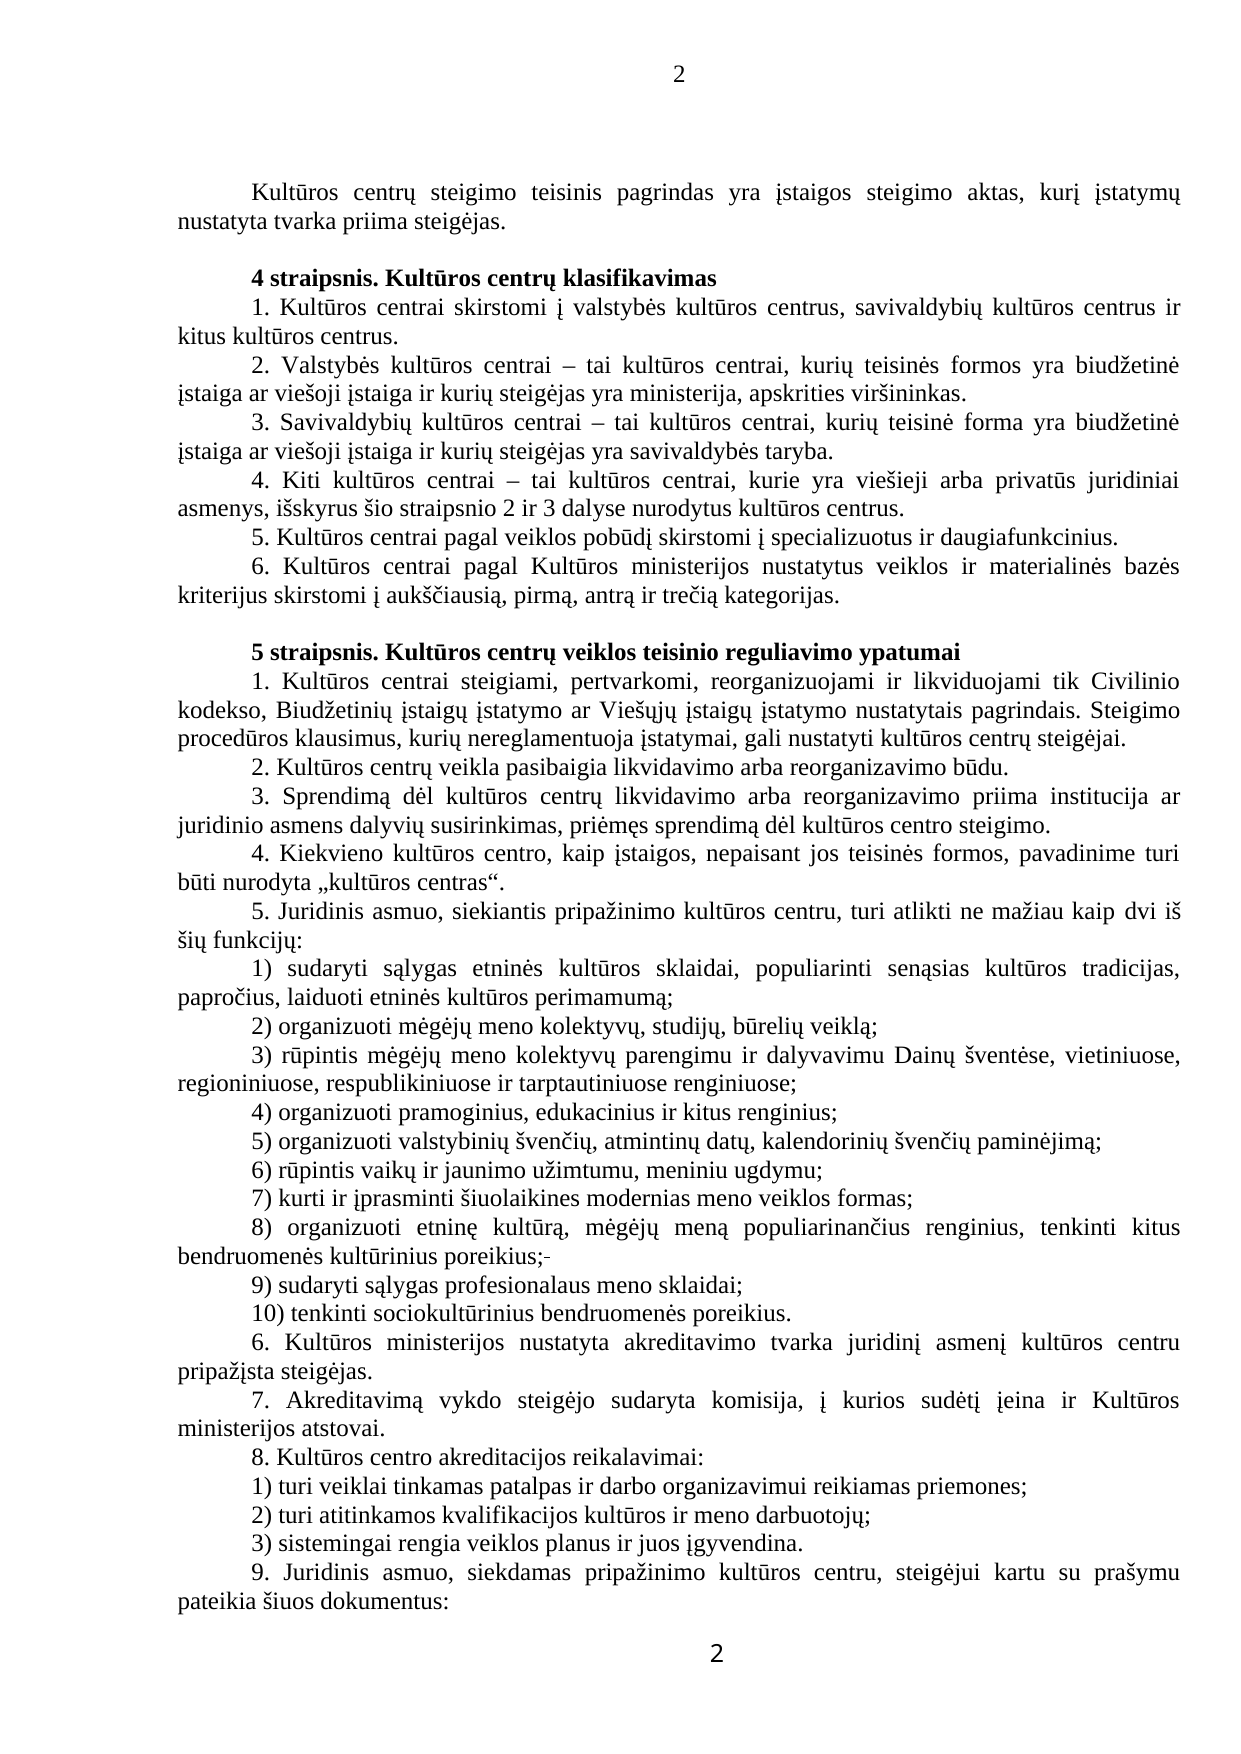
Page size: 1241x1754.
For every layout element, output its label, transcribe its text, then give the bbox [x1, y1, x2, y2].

text 8. Kultūros centro akreditacijos reikalavimai: [177, 1442, 1181, 1471]
text 3) rūpintis mėgėjų meno kolektyvų parengimu ir dalyvavimu Dainų šventėse, vietiniuose, regioniniuose, respublikiniuose ir tarptautiniuose renginiuose; [177, 1040, 1181, 1097]
text 10) tenkinti sociokultūrinius bendruomenės poreikius. [177, 1298, 1181, 1327]
text 6. Kultūros centrai pagal Kultūros ministerijos nustatytus veiklos ir materialinės bazės kriterijus skirstomi į aukščiausią, pirmą, antrą ir trečią kategorijas. [177, 551, 1181, 608]
text 1. Kultūros centrai skirstomi į valstybės kultūros centrus, savivaldybių kultūros centrus ir kitus kultūros centrus. [177, 292, 1181, 350]
text 5. Kultūros centrai pagal veiklos pobūdį skirstomi į specializuotus ir daugiafunkcinius. [177, 522, 1181, 551]
text 2. Valstybės kultūros centrai – tai kultūros centrai, kurių teisinės formos yra biudžetinė įstaiga ar viešoji įstaiga ir kurių steigėjas yra ministerija, apskrities viršininkas. [177, 350, 1181, 407]
text 9) sudaryti sąlygas profesionalaus meno sklaidai; [177, 1270, 1181, 1298]
text 9. Juridinis asmuo, siekdamas pripažinimo kultūros centru, steigėjui kartu su prašymu pateikia šiuos dokumentus: [177, 1557, 1181, 1615]
text 7. Akreditavimą vykdo steigėjo sudaryta komisija, į kurios sudėtį įeina ir Kultūros ministerijos atstovai. [177, 1385, 1181, 1442]
text 2) organizuoti mėgėjų meno kolektyvų, studijų, būrelių veiklą; [177, 1011, 1181, 1040]
text 6. Kultūros ministerijos nustatyta akreditavimo tvarka juridinį asmenį kultūros centru pripažįsta steigėjas. [177, 1327, 1181, 1385]
text 1) sudaryti sąlygas etninės kultūros sklaidai, populiarinti senąsias kultūros tradicijas, papročius, laiduoti etninės kultūros perimamumą; [177, 953, 1181, 1011]
text 3. Sprendimą dėl kultūros centrų likvidavimo arba reorganizavimo priima institucija ar juridinio asmens dalyvių susirinkimas, priėmęs sprendimą dėl kultūros centro steigimo. [177, 781, 1181, 838]
text 5) organizuoti valstybinių švenčių, atmintinų datų, kalendorinių švenčių paminėjimą; [177, 1126, 1181, 1155]
text 1) turi veiklai tinkamas patalpas ir darbo organizavimui reikiamas priemones; [177, 1471, 1181, 1500]
text 4. Kiti kultūros centrai – tai kultūros centrai, kurie yra viešieji arba privatūs juridiniai asmenys, išskyrus šio straipsnio 2 ir 3 dalyse nurodytus kultūros centrus. [177, 465, 1181, 522]
text 5. Juridinis asmuo, siekiantis pripažinimo kultūros centru, turi atlikti ne mažiau kaip dvi iš šių funkcijų: [177, 896, 1181, 953]
text 3) sistemingai rengia veiklos planus ir juos įgyvendina. [177, 1528, 1181, 1557]
text 6) rūpintis vaikų ir jaunimo užimtumu, meniniu ugdymu; [177, 1155, 1181, 1183]
text 4) organizuoti pramoginius, edukacinius ir kitus renginius; [177, 1097, 1181, 1126]
text 1. Kultūros centrai steigiami, pertvarkomi, reorganizuojami ir likviduojami tik Civilinio kodekso, Biudžetinių įstaigų įstatymo ar Viešųjų įstaigų įstatymo nustatytais pagrindais. Steigimo procedūros klausimus, kurių nereglamentuoja įstatymai, gali nustatyti kultūros centrų steigėjai. [177, 666, 1181, 752]
text 2) turi atitinkamos kvalifikacijos kultūros ir meno darbuotojų; [177, 1500, 1181, 1528]
text 4 straipsnis. Kultūros centrų klasifikavimas [177, 263, 1181, 292]
text Kultūros centrų steigimo teisinis pagrindas yra įstaigos steigimo aktas, kurį įstatymų nustatyta tvarka priima steigėjas. [177, 177, 1181, 235]
text 2. Kultūros centrų veikla pasibaigia likvidavimo arba reorganizavimo būdu. [177, 752, 1181, 781]
text 3. Savivaldybių kultūros centrai – tai kultūros centrai, kurių teisinė forma yra biudžetinė įstaiga ar viešoji įstaiga ir kurių steigėjas yra savivaldybės taryba. [177, 407, 1181, 465]
text 4. Kiekvieno kultūros centro, kaip įstaigos, nepaisant jos teisinės formos, pavadinime turi būti nurodyta „kultūros centras“. [177, 838, 1181, 896]
text 8) organizuoti etninę kultūrą, mėgėjų meną populiarinančius renginius, tenkinti kitus bendruomenės kultūrinius poreikius; [177, 1212, 1181, 1270]
text 5 straipsnis. Kultūros centrų veiklos teisinio reguliavimo ypatumai [177, 637, 1181, 666]
text 7) kurti ir įprasminti šiuolaikines modernias meno veiklos formas; [177, 1183, 1181, 1212]
